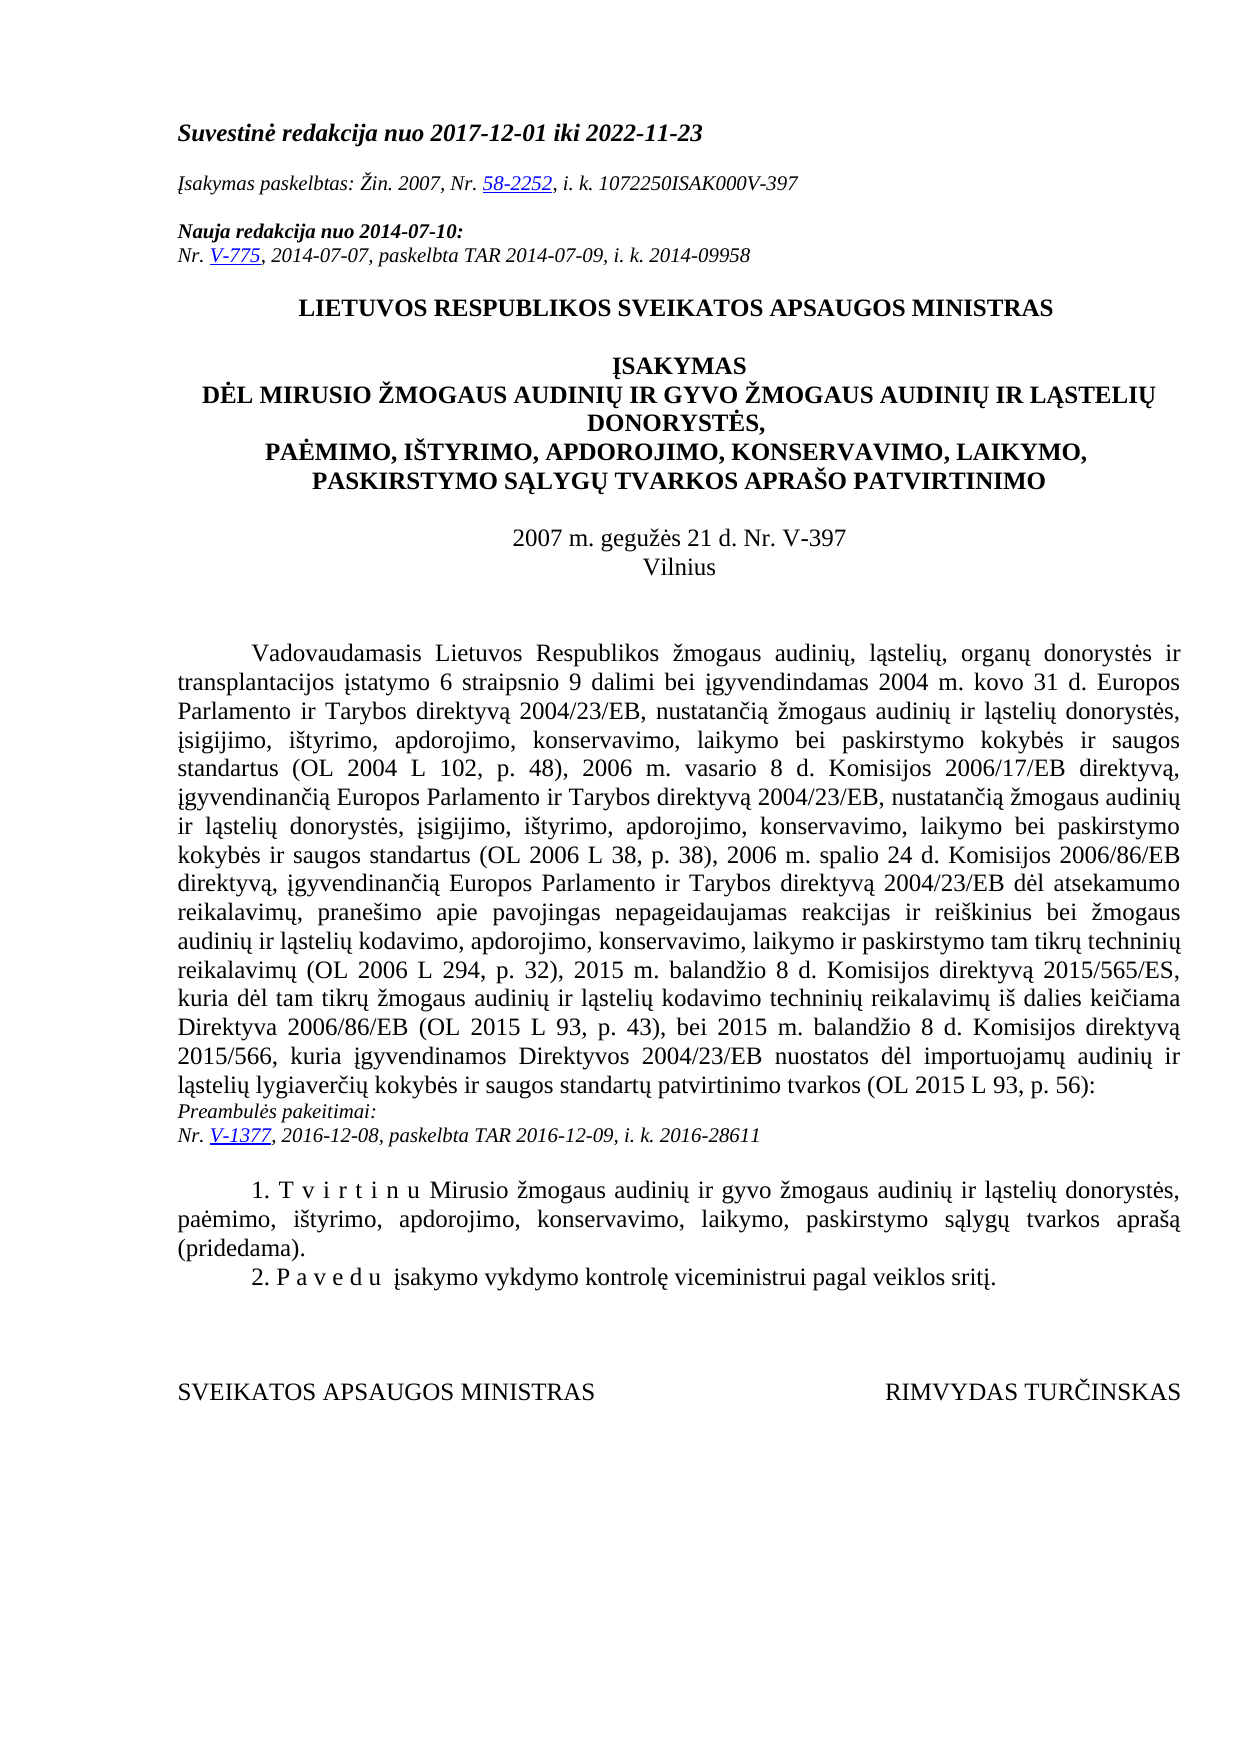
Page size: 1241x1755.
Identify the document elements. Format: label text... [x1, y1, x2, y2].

text Nr. V-1377, 2016-12-08, paskelbta TAR 2016-12-09, i. k. 2016-28611 [177, 1123, 1181, 1147]
text ĮSAKYMAS [177, 351, 1181, 380]
text PAĖMIMO, IŠTYRIMO, APDOROJIMO, KONSERVAVIMO, LAIKYMO, [177, 437, 1181, 466]
text Suvestinė redakcija nuo 2017-12-01 iki 2022-11-23 [177, 118, 1181, 147]
text 1. T v i r t i n u Mirusio žmogaus audinių ir gyvo žmogaus audinių ir ląstelių donorystės, paėmimo, ištyrimo, apdorojimo, konservavimo, laikymo, paskirstymo sąlygų tvarkos aprašą (pridedama). [177, 1175, 1181, 1262]
text LIETUVOS RESPUBLIKOS SVEIKATOS APSAUGOS MINISTRAS [177, 293, 1181, 322]
text Preambulės pakeitimai: [177, 1098, 1181, 1123]
text Nr. V-775, 2014-07-07, paskelbta TAR 2014-07-09, i. k. 2014-09958 [177, 243, 1181, 267]
text Įsakymas paskelbtas: Žin. 2007, Nr. 58-2252, i. k. 1072250ISAK000V-397 [177, 171, 1181, 195]
text PASKIRSTYMO SĄLYGŲ TVARKOS APRAŠO PATVIRTINIMO [177, 466, 1181, 495]
text 2. P a v e d u įsakymo vykdymo kontrolę viceministrui pagal veiklos sritį. [177, 1262, 1181, 1290]
text 2007 m. gegužės 21 d. Nr. V-397 [177, 523, 1181, 552]
text SVEIKATOS APSAUGOS MINISTRAS RIMVYDAS TURČINSKAS [177, 1377, 1181, 1405]
text Vadovaudamasis Lietuvos Respublikos žmogaus audinių, ląstelių, organų donorystės ir transplantacijos įstatymo 6 straipsnio 9 dalimi bei įgyvendindamas 2004 m. kovo 31 d. Europos Parlamento ir Tarybos direktyvą 2004/23/EB, nustatančią žmogaus audinių ir ląstelių donorystės, įsigijimo, ištyrimo, apdorojimo, konservavimo, laikymo bei paskirstymo kokybės ir saugos standartus (OL 2004 L 102, p. 48), 2006 m. vasario 8 d. Komisijos 2006/17/EB direktyvą, įgyvendinančią Europos Parlamento ir Tarybos direktyvą 2004/23/EB, nustatančią žmogaus audinių ir ląstelių donorystės, įsigijimo, ištyrimo, apdorojimo, konservavimo, laikymo bei paskirstymo kokybės ir saugos standartus (OL 2006 L 38, p. 38), 2006 m. spalio 24 d. Komisijos 2006/86/EB direktyvą, įgyvendinančią Europos Parlamento ir Tarybos direktyvą 2004/23/EB dėl atsekamumo reikalavimų, pranešimo apie pavojingas nepageidaujamas reakcijas ir reiškinius bei žmogaus audinių ir ląstelių kodavimo, apdorojimo, konservavimo, laikymo ir paskirstymo tam tikrų techninių reikalavimų (OL 2006 L 294, p. 32), 2015 m. balandžio 8 d. Komisijos direktyvą 2015/565/ES, kuria dėl tam tikrų žmogaus audinių ir ląstelių kodavimo techninių reikalavimų iš dalies keičiama Direktyva 2006/86/EB (OL 2015 L 93, p. 43), bei 2015 m. balandžio 8 d. Komisijos direktyvą 2015/566, kuria įgyvendinamos Direktyvos 2004/23/EB nuostatos dėl importuojamų audinių ir ląstelių lygiaverčių kokybės ir saugos standartų patvirtinimo tvarkos (OL 2015 L 93, p. 56): [177, 638, 1181, 1098]
text Vilnius [177, 552, 1181, 581]
text DĖL MIRUSIO ŽMOGAUS AUDINIŲ IR GYVO ŽMOGAUS AUDINIŲ IR LĄSTELIŲ DONORYSTĖS, [177, 380, 1181, 437]
text Nauja redakcija nuo 2014-07-10: [177, 219, 1181, 243]
